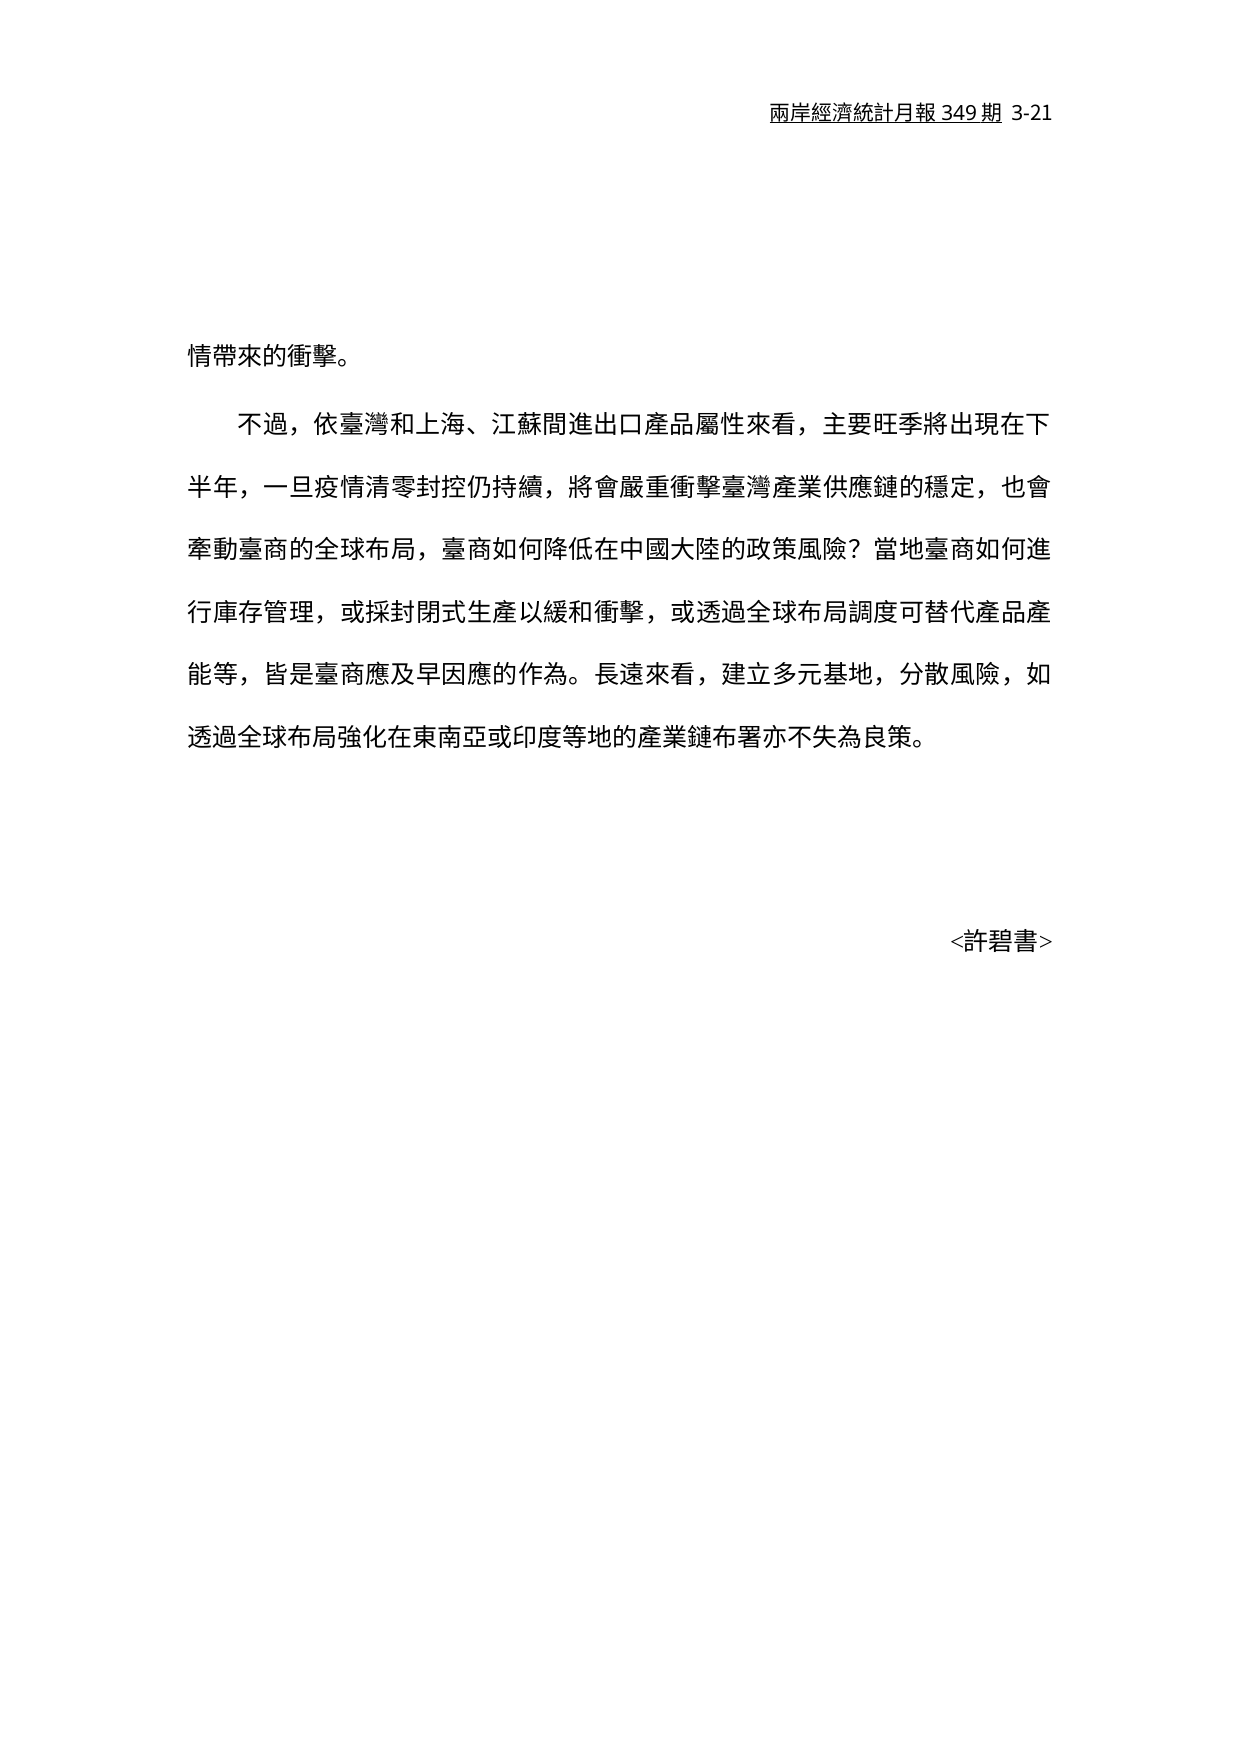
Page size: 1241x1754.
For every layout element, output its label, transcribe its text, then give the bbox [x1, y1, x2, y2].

text 情帶來的衝擊。 [187, 314, 1053, 377]
text 不過，依臺灣和上海、江蘇間進出口產品屬性來看，主要旺季將出現在下半年，一旦疫情清零封控仍持續，將會嚴重衝擊臺灣產業供應鏈的穩定，也會牽動臺商的全球布局，臺商如何降低在中國大陸的政策風險？當地臺商如何進行庫存管理，或採封閉式生產以緩和衝擊，或透過全球布局調度可替代產品產能等，皆是臺商應及早因應的作為。長遠來看，建立多元基地，分散風險，如透過全球布局強化在東南亞或印度等地的產業鏈布署亦不失為良策。 [187, 382, 1053, 757]
text <許碧書> [187, 898, 1053, 960]
